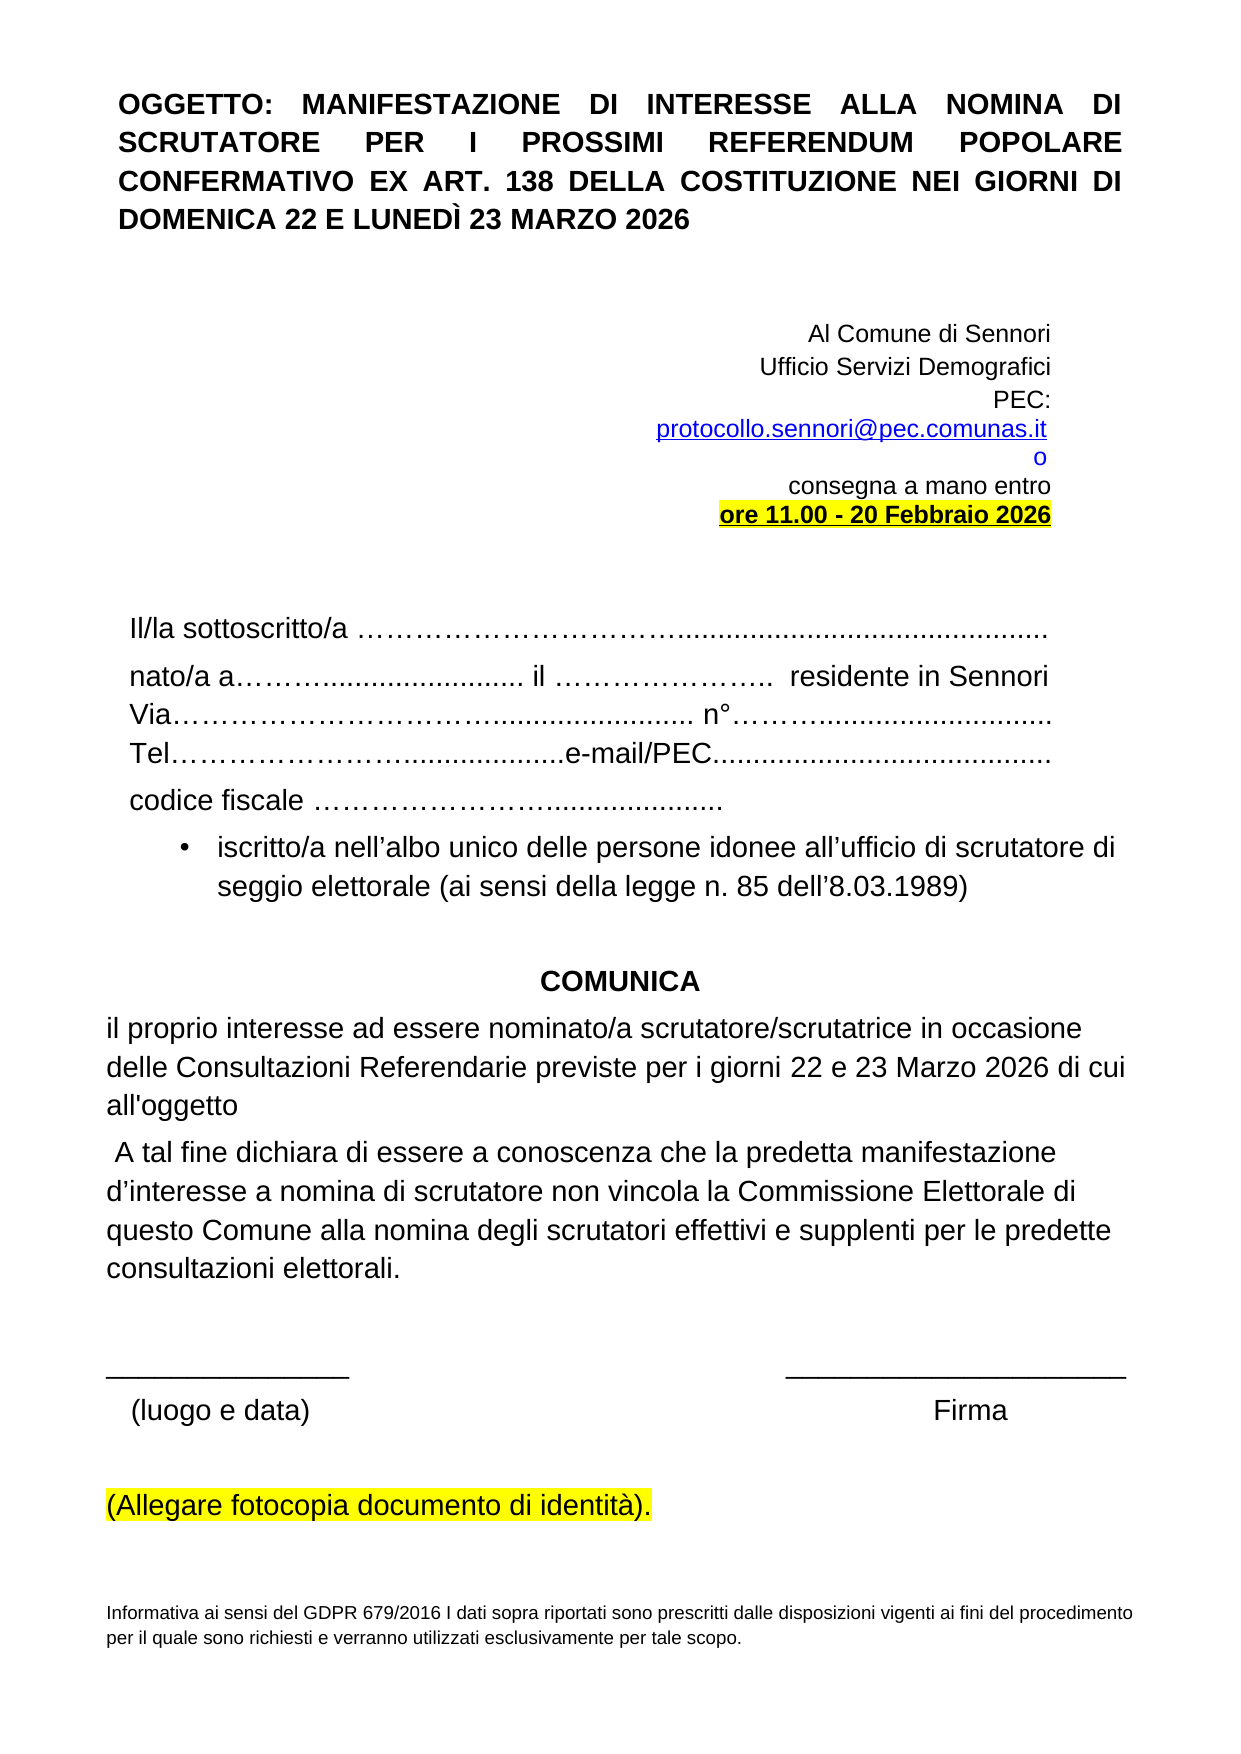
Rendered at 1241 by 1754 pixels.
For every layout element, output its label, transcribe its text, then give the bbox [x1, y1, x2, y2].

text Il/la sottoscritto/a …………………………….............................................. [129, 612, 1111, 645]
subtitle OGGETTO: MANIFESTAZIONE DI INTERESSE ALLA NOMINA DI SCRUTATORE PER I PROSSIMI REFERENDUM POPOLARE CONFERMATIVO EX ART. 138 DELLA COSTITUZIONE NEI GIORNI DI DOMENICA 22 E LUNEDÌ 23 MARZO 2026 [118, 87, 1123, 236]
text COMUNICA [106, 964, 1134, 997]
text _______________ _____________________ [106, 1346, 1134, 1379]
text consegna a mano entro [634, 471, 1051, 500]
text (Allegare fotocopia documento di identità). [106, 1488, 1134, 1521]
text Al Comune di Sennori Ufficio Servizi Demografici [647, 319, 1051, 381]
text ore 11.00 - 20 Febbraio 2026 [634, 500, 1051, 528]
text A tal fine dichiara di essere a conoscenza che la predetta manifestazione d’interesse a nomina di scrutatore non vincola la Commissione Elettorale di questo Comune alla nomina degli scrutatori effettivi e supplenti per le predette consultazioni elettorali. [106, 1136, 1134, 1285]
text PEC: protocollo.sennori@pec.comunas.it [634, 385, 1051, 442]
text codice fiscale ……………………...................... [129, 783, 1111, 817]
text il proprio interesse ad essere nominato/a scrutatore/scrutatrice in occasione delle Consultazioni Referendarie previste per i giorni 22 e 23 Marzo 2026 di cui all'oggetto [106, 1011, 1134, 1122]
text nato/a a………......................... il ………………….. residente in Sennori Via……………………………......................... n°………............................. Tel……………………....................e-mail/PEC.......................................... [129, 659, 1111, 769]
text o [634, 442, 1051, 471]
list iscritto/a nell’albo unico delle persone idonee all’ufficio di scrutatore di seggio elettorale (ai sensi della legge n. 85 dell’8.03.1989) [179, 831, 1134, 903]
text Informativa ai sensi del GDPR 679/2016 I dati sopra riportati sono prescritti dalle disposizioni vigenti ai fini del procedimento per il quale sono richiesti e verranno utilizzati esclusivamente per tale scopo. [106, 1602, 1134, 1648]
text (luogo e data) Firma [106, 1393, 1134, 1427]
